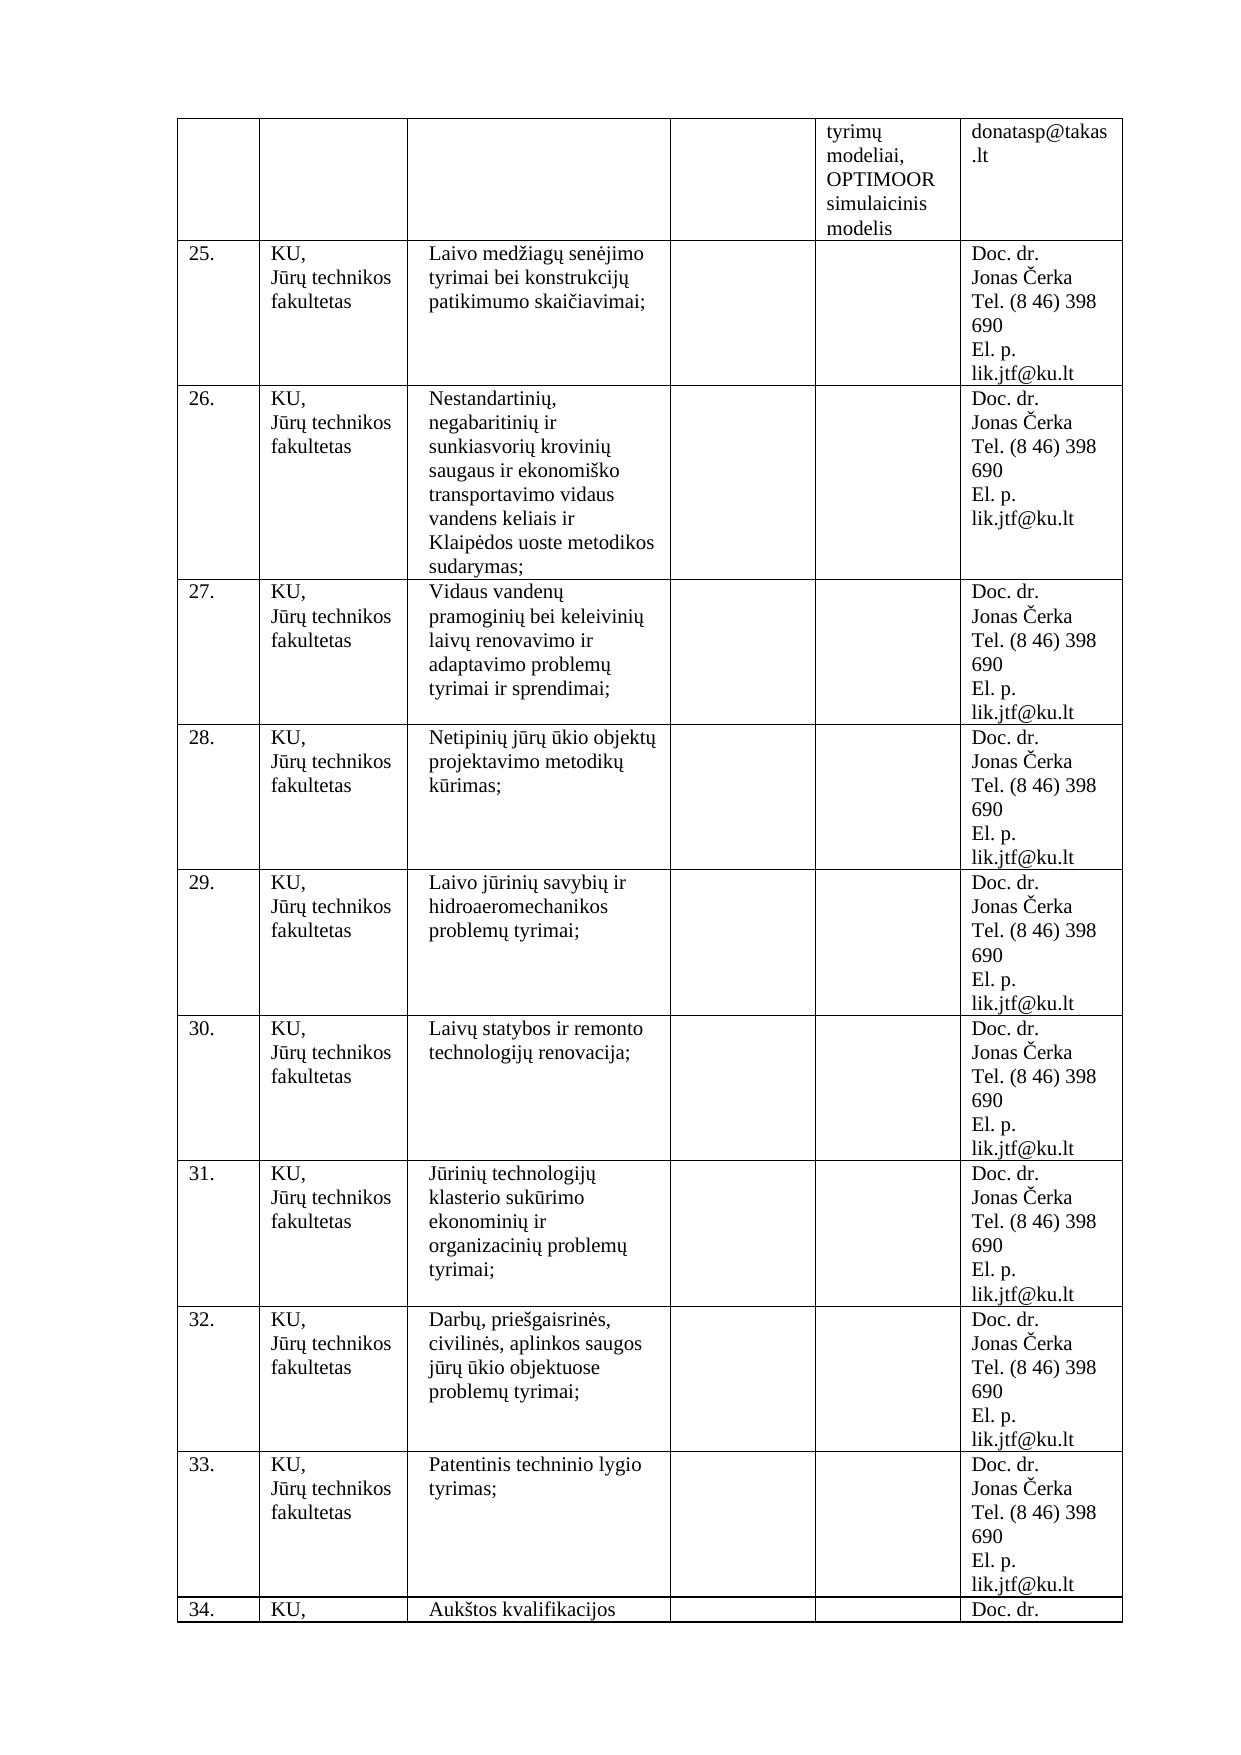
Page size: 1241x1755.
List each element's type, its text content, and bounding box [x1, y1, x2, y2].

table_cell [816, 725, 960, 869]
table_cell [816, 241, 960, 385]
table_cell [816, 1452, 960, 1596]
table_cell [816, 1016, 960, 1160]
table_cell [816, 580, 960, 724]
table_cell 30. [178, 1016, 259, 1160]
table_cell Doc. dr. Jonas Čerka Tel. (8 46) 398 690 El. p. lik.jtf@ku.lt [961, 1307, 1122, 1451]
table_cell KU, Jūrų technikos fakultetas [260, 580, 407, 724]
table_cell Nestandartinių, negabaritinių ir sunkiasvorių krovinių saugaus ir ekonomiško transportavimo vidaus vandens keliais ir Klaipėdos uoste metodikos sudarymas; [408, 386, 670, 578]
table_cell [671, 725, 815, 869]
table_cell Doc. dr. Jonas Čerka Tel. (8 46) 398 690 El. p. lik.jtf@ku.lt [961, 241, 1122, 385]
table_cell 33. [178, 1452, 259, 1596]
table_cell KU, Jūrų technikos fakultetas [260, 870, 407, 1015]
table_cell [671, 119, 815, 239]
table_cell [671, 386, 815, 578]
table_cell [671, 580, 815, 724]
table_cell Darbų, priešgaisrinės, civilinės, aplinkos saugos jūrų ūkio objektuose problemų tyrimai; [408, 1307, 670, 1451]
table_cell [816, 1161, 960, 1306]
table_cell Doc. dr. Jonas Čerka Tel. (8 46) 398 690 El. p. lik.jtf@ku.lt [961, 725, 1122, 869]
table_cell [671, 1016, 815, 1160]
table_cell tyrimų modeliai, OPTIMOOR simulaicinis modelis [816, 119, 960, 239]
table_cell Doc. dr. Jonas Čerka Tel. (8 46) 398 690 El. p. lik.jtf@ku.lt [961, 580, 1122, 724]
table_cell [178, 119, 259, 239]
table_cell [816, 386, 960, 578]
table_cell Patentinis techninio lygio tyrimas; [408, 1452, 670, 1596]
table_cell 34. [178, 1598, 259, 1621]
table_cell [816, 870, 960, 1015]
table_cell Vidaus vandenų pramoginių bei keleivinių laivų renovavimo ir adaptavimo problemų tyrimai ir sprendimai; [408, 580, 670, 724]
table_cell 25. [178, 241, 259, 385]
table_cell KU, Jūrų technikos fakultetas [260, 241, 407, 385]
table_cell 32. [178, 1307, 259, 1451]
table_cell [671, 1598, 815, 1621]
table_cell Jūrinių technologijų klasterio sukūrimo ekonominių ir organizacinių problemų tyrimai; [408, 1161, 670, 1306]
table_cell Laivo medžiagų senėjimo tyrimai bei konstrukcijų patikimumo skaičiavimai; [408, 241, 670, 385]
table_cell Doc. dr. Jonas Čerka Tel. (8 46) 398 690 El. p. lik.jtf@ku.lt [961, 1452, 1122, 1596]
table_cell KU, Jūrų technikos fakultetas [260, 725, 407, 869]
table_cell KU, [260, 1598, 407, 1621]
table_cell [671, 870, 815, 1015]
table_cell [816, 1307, 960, 1451]
table_cell KU, Jūrų technikos fakultetas [260, 1307, 407, 1451]
table_cell Netipinių jūrų ūkio objektų projektavimo metodikų kūrimas; [408, 725, 670, 869]
table_cell 26. [178, 386, 259, 578]
table_cell [816, 1598, 960, 1621]
table_cell KU, Jūrų technikos fakultetas [260, 1161, 407, 1306]
table_cell [260, 119, 407, 239]
table_cell [671, 1307, 815, 1451]
table_cell KU, Jūrų technikos fakultetas [260, 1452, 407, 1596]
table_cell Doc. dr. Jonas Čerka Tel. (8 46) 398 690 El. p. lik.jtf@ku.lt [961, 386, 1122, 578]
table_cell Laivų statybos ir remonto technologijų renovacija; [408, 1016, 670, 1160]
table_cell 29. [178, 870, 259, 1015]
table_cell KU, Jūrų technikos fakultetas [260, 386, 407, 578]
table_cell Doc. dr. Jonas Čerka Tel. (8 46) 398 690 El. p. lik.jtf@ku.lt [961, 870, 1122, 1015]
table_cell Doc. dr. Jonas Čerka Tel. (8 46) 398 690 El. p. lik.jtf@ku.lt [961, 1016, 1122, 1160]
table_cell KU, Jūrų technikos fakultetas [260, 1016, 407, 1160]
table_cell Doc. dr. [961, 1598, 1122, 1621]
table_cell [671, 241, 815, 385]
table_cell [671, 1161, 815, 1306]
table_cell donatasp@takas.lt [961, 119, 1122, 239]
table_cell Aukštos kvalifikacijos [408, 1598, 670, 1621]
table_cell 27. [178, 580, 259, 724]
table_cell Laivo jūrinių savybių ir hidroaeromechanikos problemų tyrimai; [408, 870, 670, 1015]
table_cell [671, 1452, 815, 1596]
table_cell 31. [178, 1161, 259, 1306]
table_cell 28. [178, 725, 259, 869]
table_cell Doc. dr. Jonas Čerka Tel. (8 46) 398 690 El. p. lik.jtf@ku.lt [961, 1161, 1122, 1306]
table_cell [408, 119, 670, 239]
